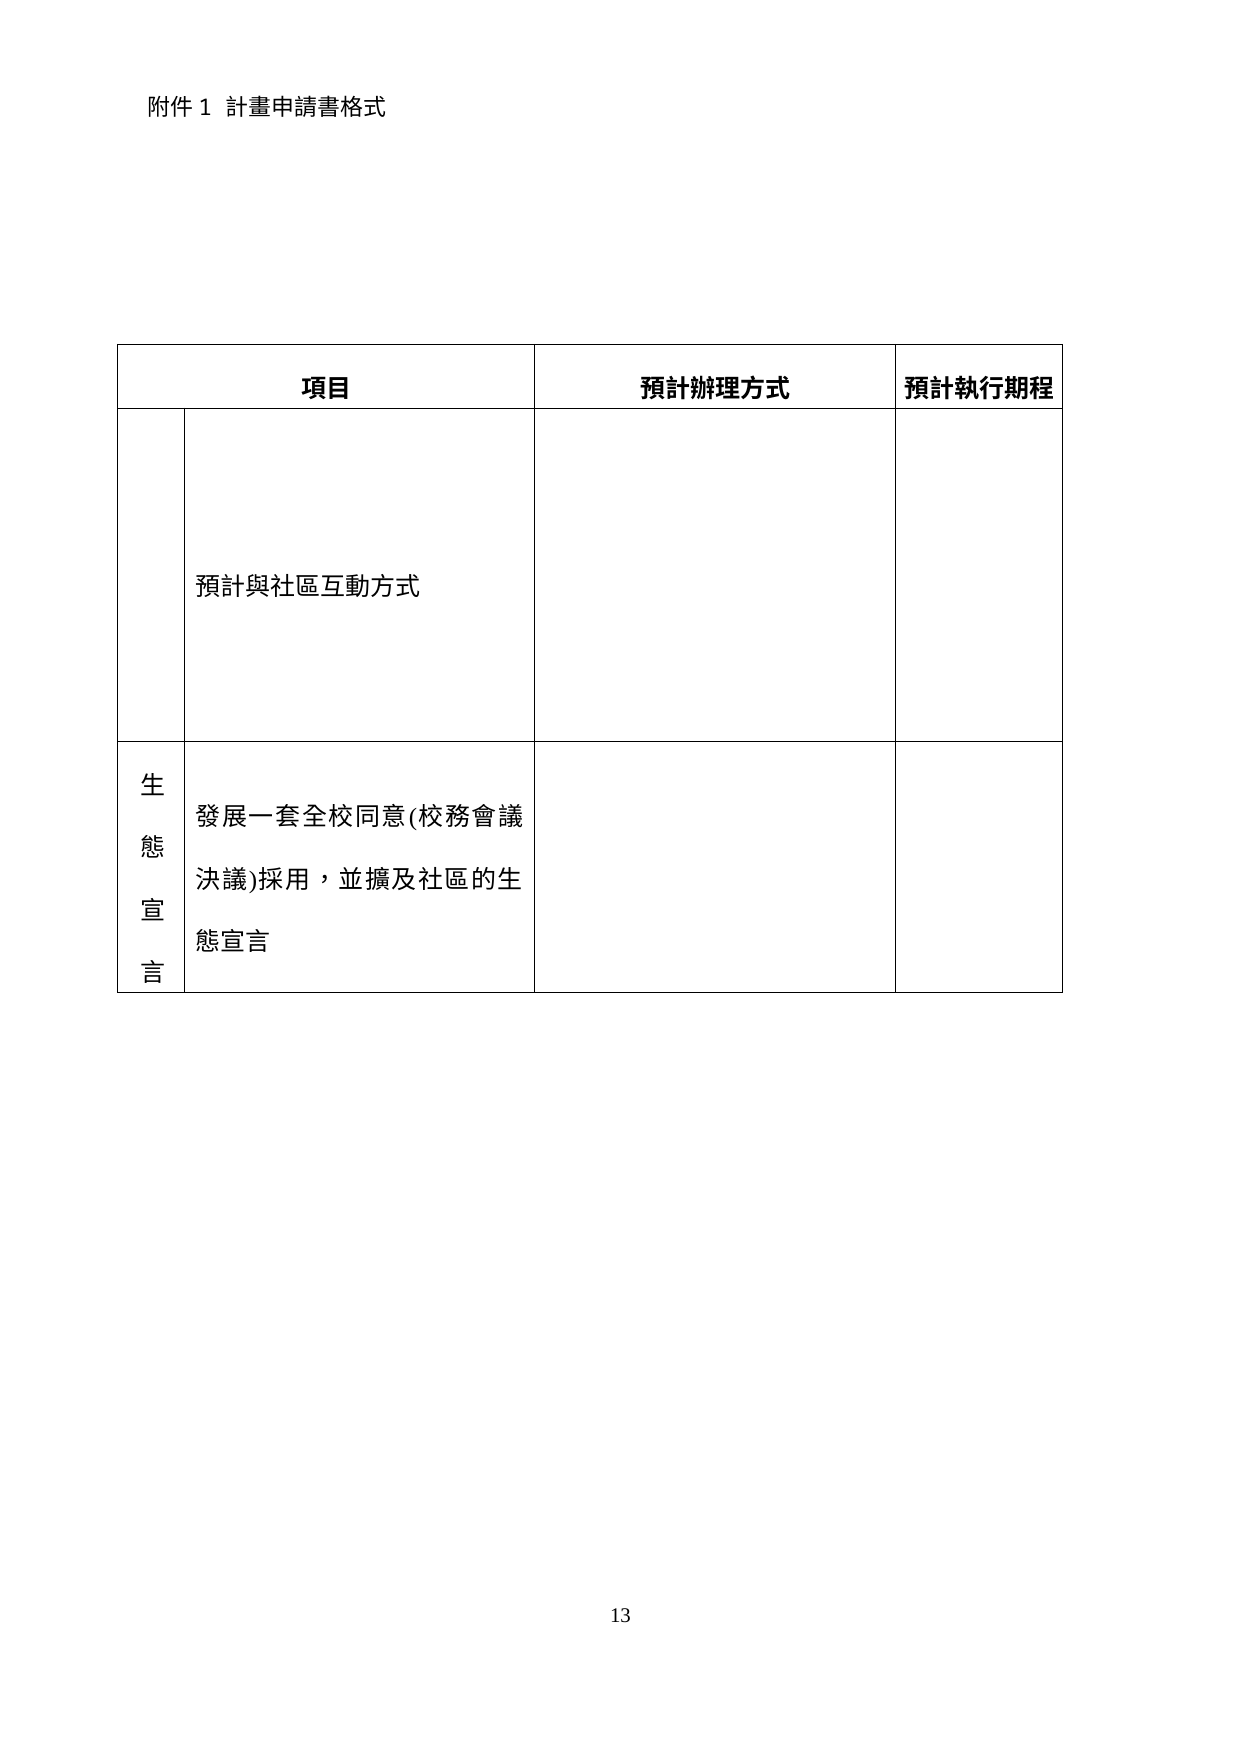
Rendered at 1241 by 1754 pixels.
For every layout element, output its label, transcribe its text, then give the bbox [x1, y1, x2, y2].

table_cell [896, 409, 1062, 741]
table_cell 生態宣言 [118, 742, 184, 992]
table_header 預計辦理方式 [535, 345, 895, 407]
table_cell [535, 742, 895, 992]
table_cell [896, 742, 1062, 992]
table_cell [535, 409, 895, 741]
table_header 預計執行期程 [896, 345, 1062, 407]
table_cell 發展一套全校同意(校務會議決議)採用，並擴及社區的生態宣言 [185, 742, 534, 992]
table_header 項目 [118, 345, 534, 407]
table_cell 預計與社區互動方式 [185, 409, 534, 741]
table_cell [118, 409, 184, 741]
